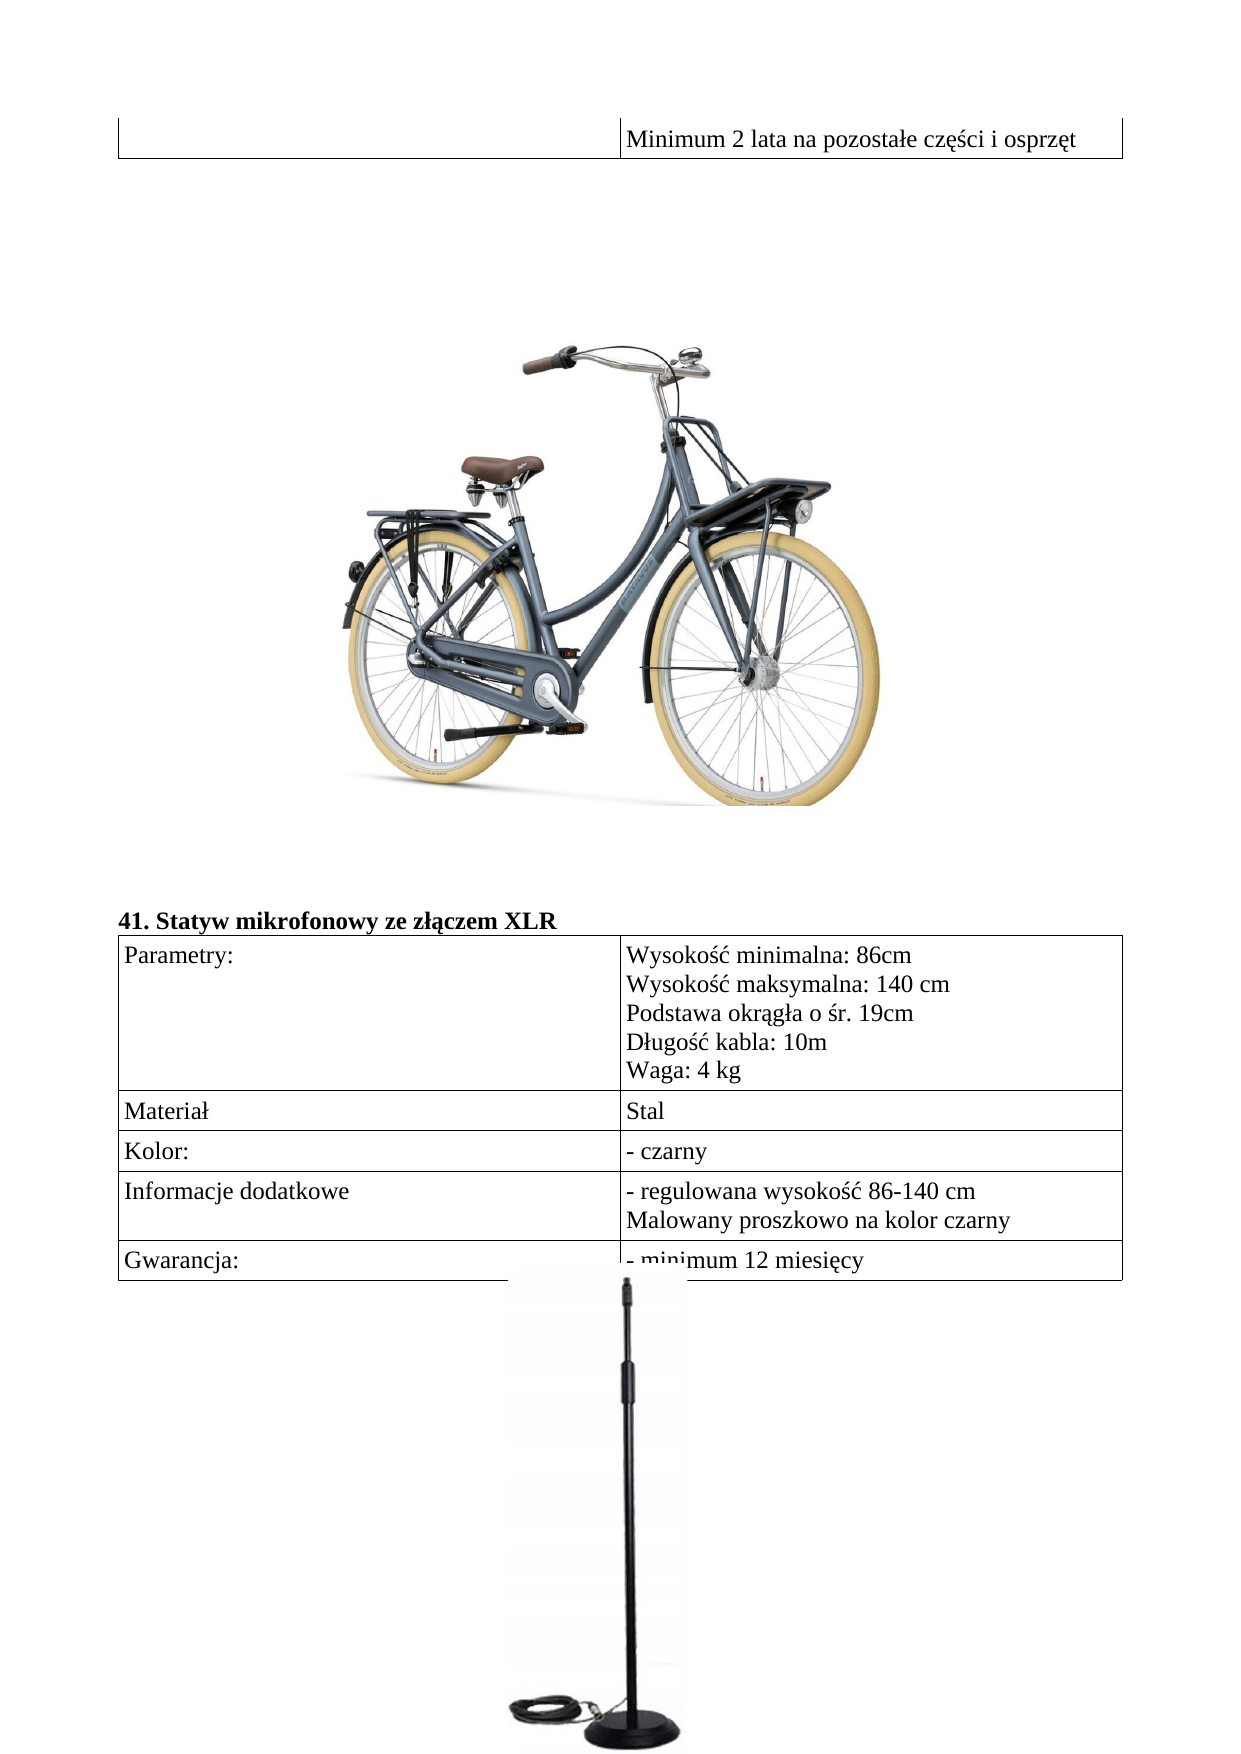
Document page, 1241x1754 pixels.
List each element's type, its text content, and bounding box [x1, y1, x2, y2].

table_header Parametry: [119, 936, 620, 1090]
table_cell Kolor: [119, 1131, 620, 1171]
table_cell - regulowana wysokość 86-140 cm Malowany proszkowo na kolor czarny [621, 1172, 1122, 1240]
table_cell Stal [621, 1091, 1122, 1130]
table_cell - minimum 12 miesięcy [621, 1241, 1122, 1280]
text 41. Statyw mikrofonowy ze złączem XLR [118, 906, 1122, 935]
table_cell [119, 118, 620, 158]
table_cell Informacje dodatkowe [119, 1172, 620, 1240]
picture [507, 1263, 688, 1754]
table_cell Minimum 2 lata na pozostałe części i osprzęt [621, 118, 1122, 158]
picture [338, 339, 884, 806]
table_cell Gwarancja: [119, 1241, 620, 1280]
table_cell Materiał [119, 1091, 620, 1130]
table_header Wysokość minimalna: 86cm Wysokość maksymalna: 140 cm Podstawa okrągła o śr. 19cm Długość kabla: 10m Waga: 4 kg [621, 936, 1122, 1090]
table_cell - czarny [621, 1131, 1122, 1171]
